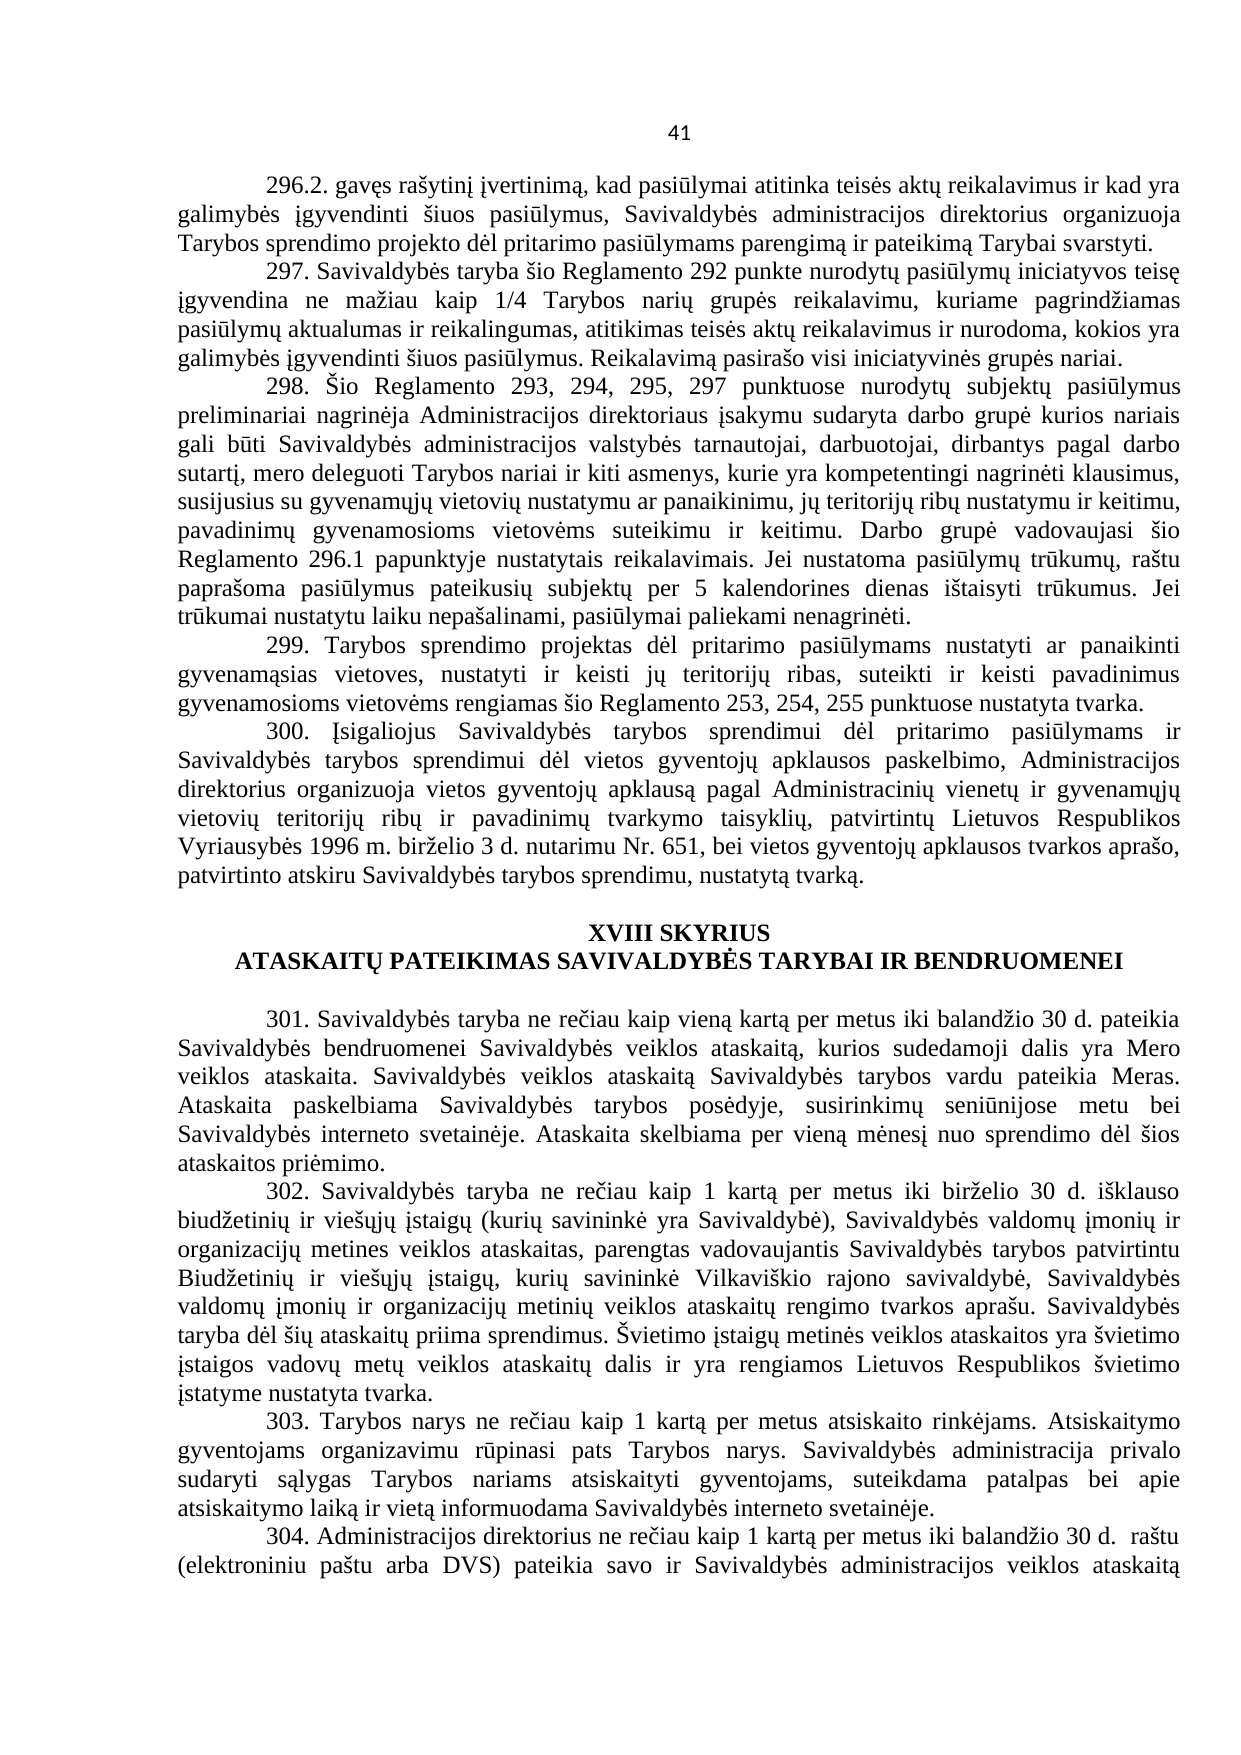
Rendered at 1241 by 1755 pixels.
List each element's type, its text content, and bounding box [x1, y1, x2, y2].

text 296.2. gavęs rašytinį įvertinimą, kad pasiūlymai atitinka teisės aktų reikalavimus ir kad yra galimybės įgyvendinti šiuos pasiūlymus, Savivaldybės administracijos direktorius organizuoja Tarybos sprendimo projekto dėl pritarimo pasiūlymams parengimą ir pateikimą Tarybai svarstyti. [177, 170, 1181, 256]
text 303. Tarybos narys ne rečiau kaip 1 kartą per metus atsiskaito rinkėjams. Atsiskaitymo gyventojams organizavimu rūpinasi pats Tarybos narys. Savivaldybės administracija privalo sudaryti sąlygas Tarybos nariams atsiskaityti gyventojams, suteikdama patalpas bei apie atsiskaitymo laiką ir vietą informuodama Savivaldybės interneto svetainėje. [177, 1406, 1181, 1521]
text 300. Įsigaliojus Savivaldybės tarybos sprendimui dėl pritarimo pasiūlymams ir Savivaldybės tarybos sprendimui dėl vietos gyventojų apklausos paskelbimo, Administracijos direktorius organizuoja vietos gyventojų apklausą pagal Administracinių vienetų ir gyvenamųjų vietovių teritorijų ribų ir pavadinimų tvarkymo taisyklių, patvirtintų Lietuvos Respublikos Vyriausybės 1996 m. birželio 3 d. nutarimu Nr. 651, bei vietos gyventojų apklausos tvarkos aprašo, patvirtinto atskiru Savivaldybės tarybos sprendimu, nustatytą tvarką. [177, 716, 1181, 889]
text 302. Savivaldybės taryba ne rečiau kaip 1 kartą per metus iki birželio 30 d. išklauso biudžetinių ir viešųjų įstaigų (kurių savininkė yra Savivaldybė), Savivaldybės valdomų įmonių ir organizacijų metines veiklos ataskaitas, parengtas vadovaujantis Savivaldybės tarybos patvirtintu Biudžetinių ir viešųjų įstaigų, kurių savininkė Vilkaviškio rajono savivaldybė, Savivaldybės valdomų įmonių ir organizacijų metinių veiklos ataskaitų rengimo tvarkos aprašu. Savivaldybės taryba dėl šių ataskaitų priima sprendimus. Švietimo įstaigų metinės veiklos ataskaitos yra švietimo įstaigos vadovų metų veiklos ataskaitų dalis ir yra rengiamos Lietuvos Respublikos švietimo įstatyme nustatyta tvarka. [177, 1176, 1181, 1406]
text 301. Savivaldybės taryba ne rečiau kaip vieną kartą per metus iki balandžio 30 d. pateikia Savivaldybės bendruomenei Savivaldybės veiklos ataskaitą, kurios sudedamoji dalis yra Mero veiklos ataskaita. Savivaldybės veiklos ataskaitą Savivaldybės tarybos vardu pateikia Meras. Ataskaita paskelbiama Savivaldybės tarybos posėdyje, susirinkimų seniūnijose metu bei Savivaldybės interneto svetainėje. Ataskaita skelbiama per vieną mėnesį nuo sprendimo dėl šios ataskaitos priėmimo. [177, 1004, 1181, 1176]
text ATASKAITŲ PATEIKIMAS SAVIVALDYBĖS TARYBAI IR BENDRUOMENEI [177, 946, 1181, 975]
text XVIII SKYRIUS [177, 918, 1181, 946]
text 304. Administracijos direktorius ne rečiau kaip 1 kartą per metus iki balandžio 30 d. raštu (elektroniniu paštu arba DVS) pateikia savo ir Savivaldybės administracijos veiklos ataskaitą [177, 1521, 1181, 1579]
text 297. Savivaldybės taryba šio Reglamento 292 punkte nurodytų pasiūlymų iniciatyvos teisę įgyvendina ne mažiau kaip 1/4 Tarybos narių grupės reikalavimu, kuriame pagrindžiamas pasiūlymų aktualumas ir reikalingumas, atitikimas teisės aktų reikalavimus ir nurodoma, kokios yra galimybės įgyvendinti šiuos pasiūlymus. Reikalavimą pasirašo visi iniciatyvinės grupės nariai. [177, 256, 1181, 371]
text 299. Tarybos sprendimo projektas dėl pritarimo pasiūlymams nustatyti ar panaikinti gyvenamąsias vietoves, nustatyti ir keisti jų teritorijų ribas, suteikti ir keisti pavadinimus gyvenamosioms vietovėms rengiamas šio Reglamento 253, 254, 255 punktuose nustatyta tvarka. [177, 630, 1181, 716]
text 298. Šio Reglamento 293, 294, 295, 297 punktuose nurodytų subjektų pasiūlymus preliminariai nagrinėja Administracijos direktoriaus įsakymu sudaryta darbo grupė kurios nariais gali būti Savivaldybės administracijos valstybės tarnautojai, darbuotojai, dirbantys pagal darbo sutartį, mero deleguoti Tarybos nariai ir kiti asmenys, kurie yra kompetentingi nagrinėti klausimus, susijusius su gyvenamųjų vietovių nustatymu ar panaikinimu, jų teritorijų ribų nustatymu ir keitimu, pavadinimų gyvenamosioms vietovėms suteikimu ir keitimu. Darbo grupė vadovaujasi šio Reglamento 296.1 papunktyje nustatytais reikalavimais. Jei nustatoma pasiūlymų trūkumų, raštu paprašoma pasiūlymus pateikusių subjektų per 5 kalendorines dienas ištaisyti trūkumus. Jei trūkumai nustatytu laiku nepašalinami, pasiūlymai paliekami nenagrinėti. [177, 371, 1181, 630]
